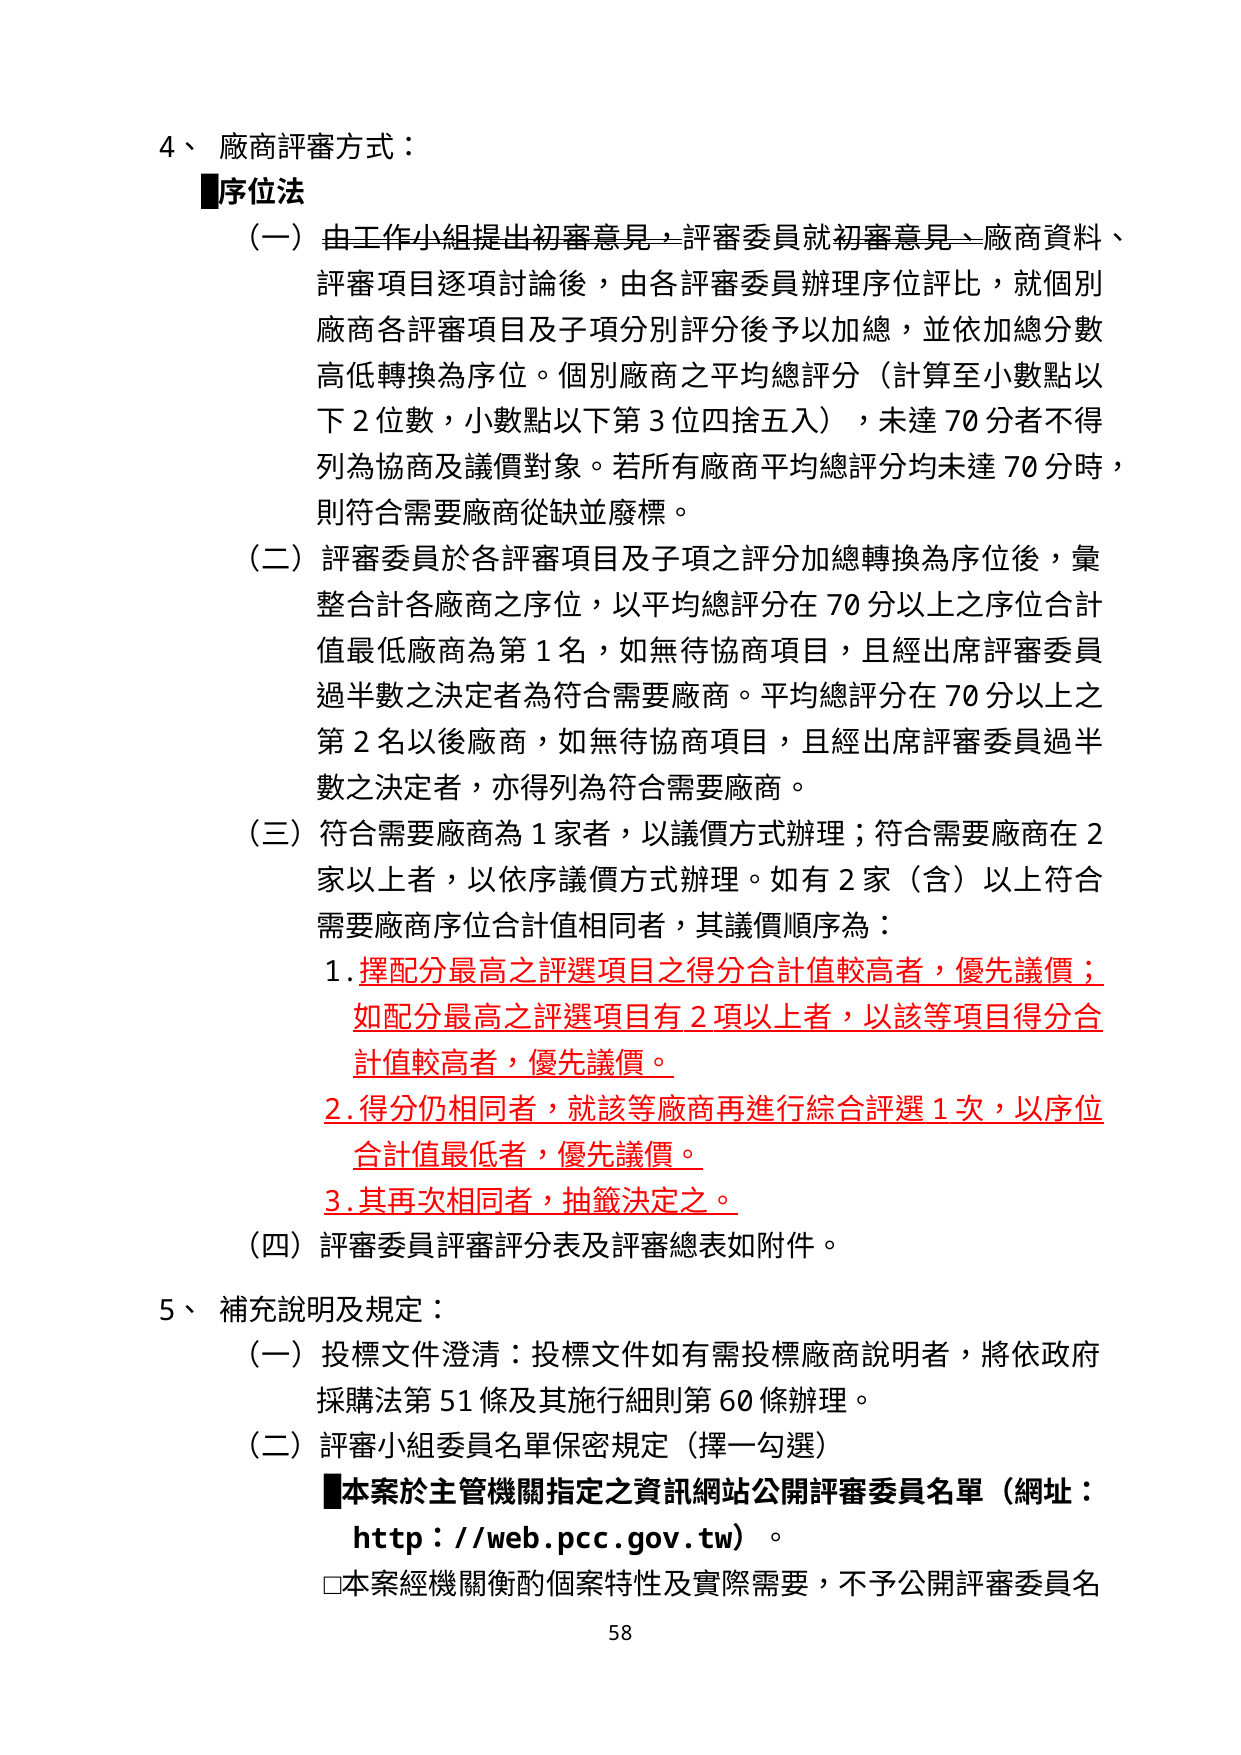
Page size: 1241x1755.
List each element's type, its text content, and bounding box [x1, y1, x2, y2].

text （三）符合需要廠商為1家者，以議價方式辦理；符合需要廠商在2家以上者，以依序議價方式辦理。如有2家（含）以上符合需要廠商序位合計值相同者，其議價順序為： [232, 808, 1103, 945]
text □本案經機關衡酌個案特性及實際需要，不予公開評審委員名 [323, 1558, 1103, 1603]
text 1.擇配分最高之評選項目之得分合計值較高者，優先議價；如配分最高之評選項目有2項以上者，以該等項目得分合計值較高者，優先議價。 [323, 945, 1103, 1083]
list 廠商評審方式： [158, 103, 1110, 166]
text 合計值最低者，優先議價。 [323, 1123, 1103, 1174]
text （一）由工作小組提出初審意見，評審委員就初審意見、廠商資料、評審項目逐項討論後，由各評審委員辦理序位評比，就個別廠商各評審項目及子項分別評分後予以加總，並依加總分數高低轉換為序位。個別廠商之平均總評分（計算至小數點以下2位數，小數點以下第3位四捨五入），未達70分者不得列為協商及議價對象。若所有廠商平均總評分均未達70分時，則符合需要廠商從缺並廢標。 [232, 212, 1103, 533]
list 補充說明及規定： [158, 1266, 1110, 1328]
text 3.其再次相同者，抽籤決定之。 [323, 1174, 1103, 1220]
text （二）評審委員於各評審項目及子項之評分加總轉換為序位後，彙整合計各廠商之序位，以平均總評分在70分以上之序位合計值最低廠商為第1名，如無待協商項目，且經出席評審委員過半數之決定者為符合需要廠商。平均總評分在70分以上之第2名以後廠商，如無待協商項目，且經出席評審委員過半數之決定者，亦得列為符合需要廠商。 [232, 533, 1103, 808]
text █本案於主管機關指定之資訊網站公開評審委員名單（網址：http：//web.pcc.gov.tw）。 [323, 1466, 1103, 1558]
text 2.得分仍相同者，就該等廠商再進行綜合評選1次，以序位 [323, 1083, 1103, 1122]
text （一）投標文件澄清：投標文件如有需投標廠商說明者，將依政府採購法第51條及其施行細則第60條辦理。 [232, 1328, 1103, 1420]
text █序位法 [201, 166, 1103, 212]
text （二）評審小組委員名單保密規定（擇一勾選） [232, 1420, 1103, 1466]
text （四）評審委員評審評分表及評審總表如附件。 [232, 1220, 1103, 1266]
